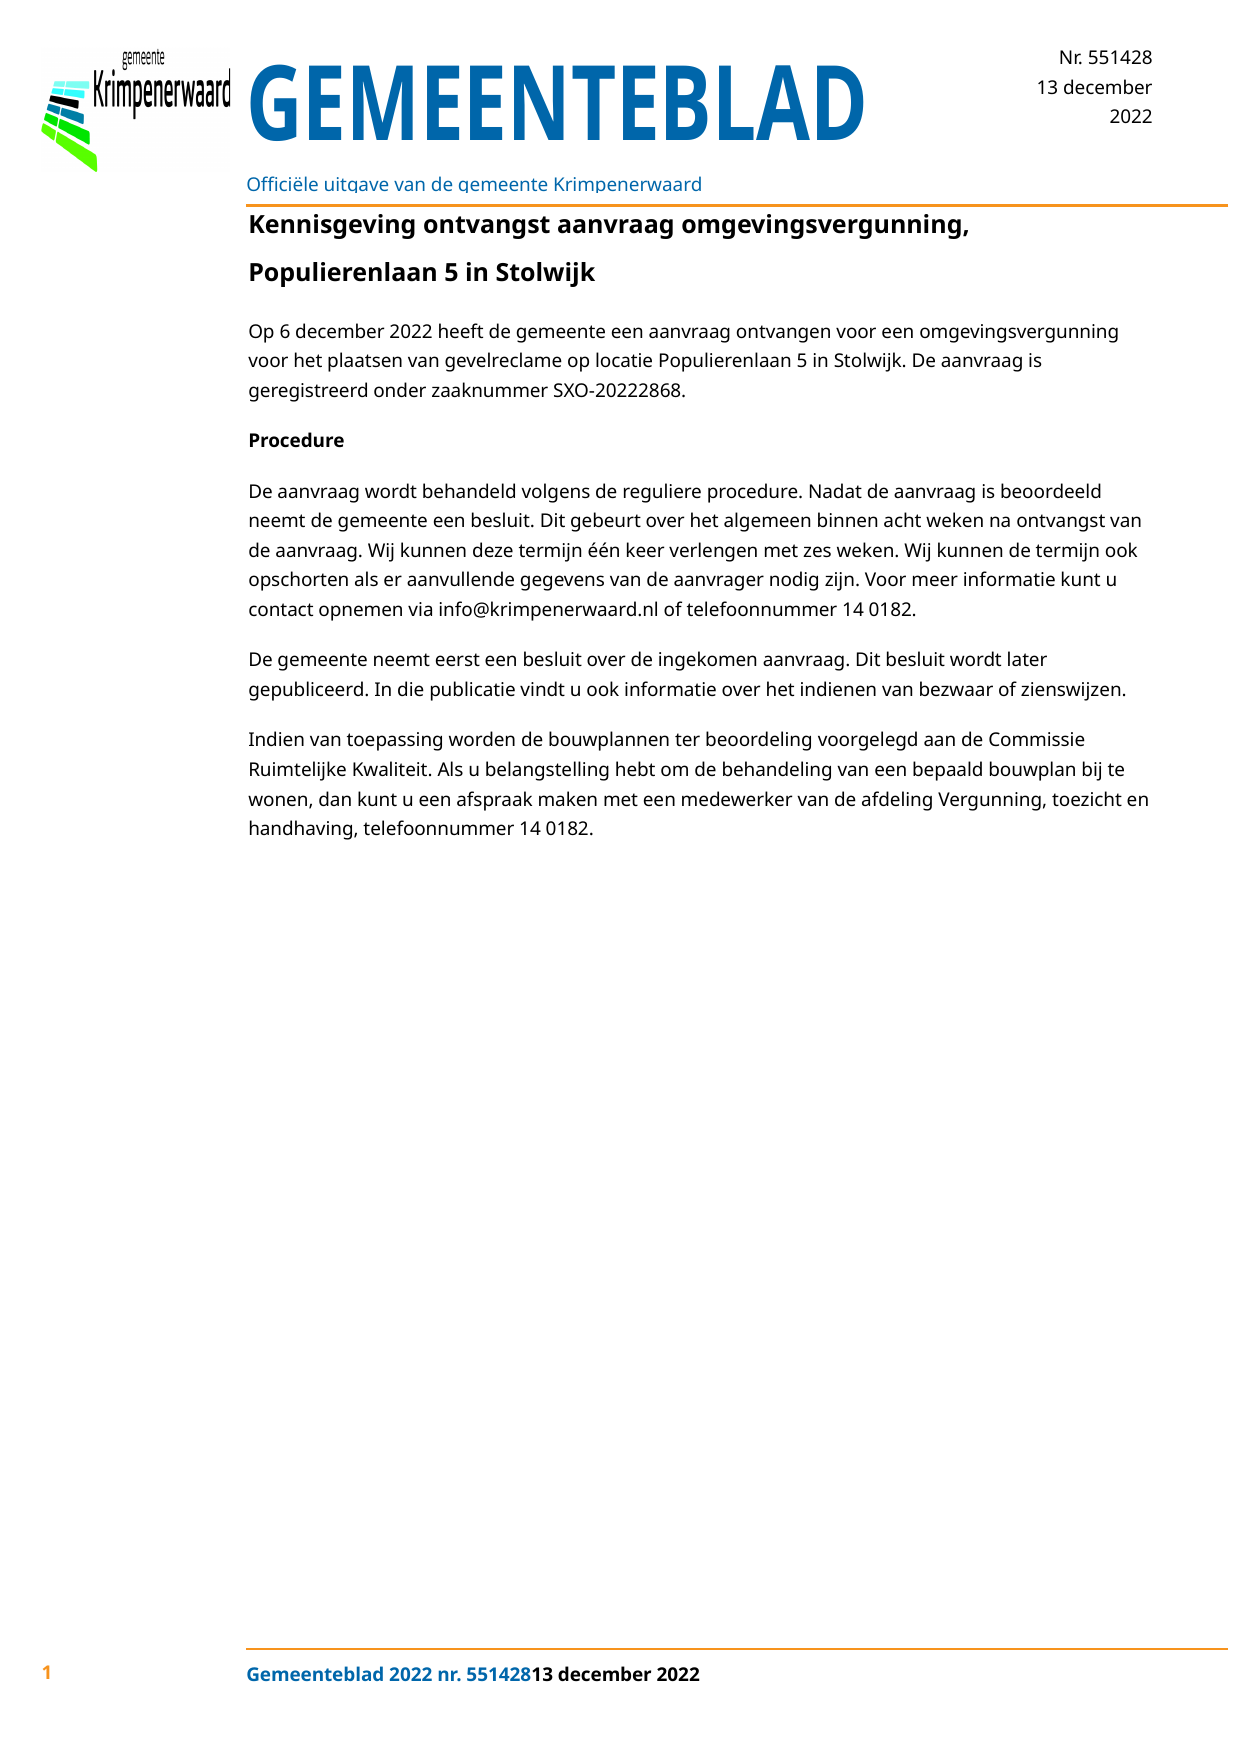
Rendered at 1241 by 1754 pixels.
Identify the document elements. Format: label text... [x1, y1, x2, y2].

text Op 6 december 2022 heeft de gemeente een aanvraag ontvangen voor een omgevingsvergunning voor het plaatsen van gevelreclame op locatie Populierenlaan 5 in Stolwijk. De aanvraag is geregistreerd onder zaaknummer SXO-20222868. [248, 318, 1152, 403]
text Procedure [248, 427, 1152, 453]
text Indien van toepassing worden de bouwplannen ter beoordeling voorgelegd aan de Commissie Ruimtelijke Kwaliteit. Als u belangstelling hebt om de behandeling van een bepaald bouwplan bij te wonen, dan kunt u een afspraak maken met een medewerker van de afdeling Vergunning, toezicht en handhaving, telefoonnummer 14 0182. [248, 727, 1152, 841]
text Kennisgeving ontvangst aanvraag omgevingsvergunning, Populierenlaan 5 in Stolwijk [248, 207, 1152, 288]
picture [41, 47, 231, 172]
text De aanvraag wordt behandeld volgens de reguliere procedure. Nadat de aanvraag is beoordeeld neemt de gemeente een besluit. Dit gebeurt over het algemeen binnen acht weken na ontvangst van de aanvraag. Wij kunnen deze termijn één keer verlengen met zes weken. Wij kunnen de termijn ook opschorten als er aanvullende gegevens van de aanvrager nodig zijn. Voor meer informatie kunt u contact opnemen via info@krimpenerwaard.nl of telefoonnummer 14 0182. [248, 478, 1152, 622]
text De gemeente neemt eerst een besluit over de ingekomen aanvraag. Dit besluit wordt later gepubliceerd. In die publicatie vindt u ook informatie over het indienen van bezwaar of zienswijzen. [248, 647, 1152, 702]
